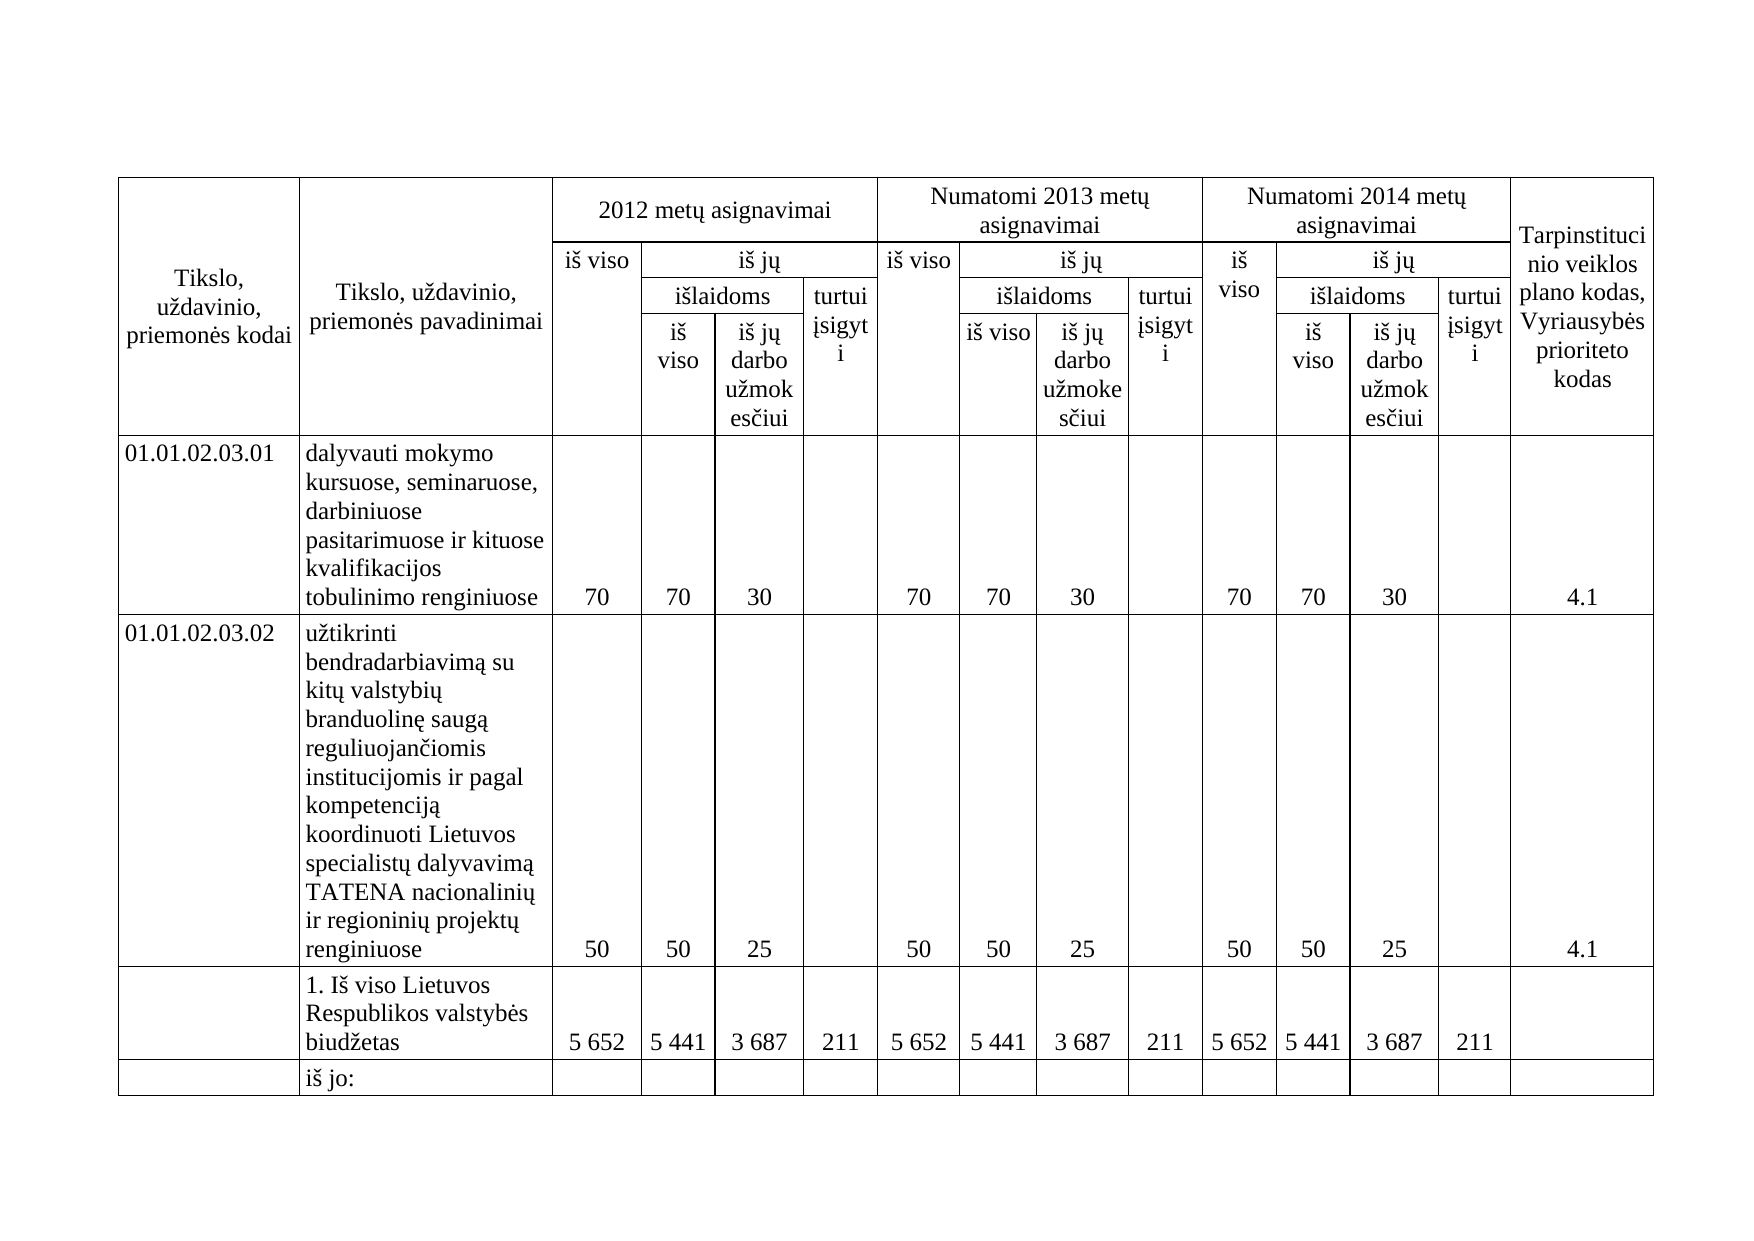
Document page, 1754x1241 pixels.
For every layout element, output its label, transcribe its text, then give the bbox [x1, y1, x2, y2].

table_cell 5 441 [1277, 967, 1349, 1059]
table_cell 01.01.02.03.01 [119, 436, 299, 614]
table_cell 50 [1277, 615, 1349, 966]
table_cell 50 [1203, 615, 1276, 966]
table_cell iš viso [1277, 314, 1349, 434]
table_cell 5 441 [960, 967, 1036, 1059]
table_cell iš viso [642, 314, 714, 434]
table_cell užtikrinti bendradarbiavimą su kitų valstybių branduolinę saugą reguliuojančiomis institucijomis ir pagal kompetenciją koordinuoti Lietuvos specialistų dalyvavimą TATENA nacionalinių ir regioninių projektų renginiuose [300, 615, 552, 966]
table_cell išlaidoms [1277, 278, 1438, 313]
table_cell [878, 1060, 959, 1094]
table_cell 211 [1129, 967, 1202, 1059]
table_cell 70 [878, 436, 959, 614]
table_header Tarpinstitucinio veiklos plano kodas, Vyriausybės prioriteto kodas [1511, 178, 1653, 434]
table_cell [553, 1060, 641, 1094]
table_cell 3 687 [716, 967, 803, 1059]
table_cell 5 441 [642, 967, 714, 1059]
table_cell 25 [1351, 615, 1438, 966]
table_cell išlaidoms [642, 278, 803, 313]
table_cell 211 [804, 967, 877, 1059]
table_cell [1203, 1060, 1276, 1094]
table_cell [1511, 1060, 1653, 1094]
table_cell 50 [642, 615, 714, 966]
table_cell [1129, 615, 1202, 966]
table_cell iš jų darbo užmokesčiui [1351, 314, 1438, 434]
table_cell 70 [1277, 436, 1349, 614]
table_cell 70 [1203, 436, 1276, 614]
table_cell [804, 615, 877, 966]
table_cell 70 [642, 436, 714, 614]
table_cell [804, 1060, 877, 1094]
table_cell 30 [716, 436, 803, 614]
table_cell dalyvauti mokymo kursuose, seminaruose, darbiniuose pasitarimuose ir kituose kvalifikacijos tobulinimo renginiuose [300, 436, 552, 614]
table_cell 50 [553, 615, 641, 966]
table_cell turtui įsigyti [1129, 278, 1202, 434]
table_cell [1439, 1060, 1510, 1094]
table_cell iš jų [960, 243, 1202, 277]
table_cell [716, 1060, 803, 1094]
table_cell 211 [1439, 967, 1510, 1059]
table_cell iš jų darbo užmokesčiui [1037, 314, 1128, 434]
table_cell iš jo: [300, 1060, 552, 1094]
table_cell [119, 967, 299, 1059]
table_cell 4.1 [1511, 615, 1653, 966]
table_cell iš viso [960, 314, 1036, 434]
table_cell 1. Iš viso Lietuvos Respublikos valstybės biudžetas [300, 967, 552, 1059]
table_cell turtui įsigyti [804, 278, 877, 434]
table_cell [960, 1060, 1036, 1094]
table_cell 3 687 [1037, 967, 1128, 1059]
table_header Numatomi 2014 metų asignavimai [1203, 178, 1510, 241]
table_cell 01.01.02.03.02 [119, 615, 299, 966]
table_cell turtui įsigyti [1439, 278, 1510, 434]
table_cell [642, 1060, 714, 1094]
table_cell 3 687 [1351, 967, 1438, 1059]
table_cell 50 [960, 615, 1036, 966]
table_cell 25 [1037, 615, 1128, 966]
table_cell 50 [878, 615, 959, 966]
table_cell [119, 1060, 299, 1094]
table_cell iš viso [1203, 243, 1276, 434]
table_cell 5 652 [553, 967, 641, 1059]
table_cell 25 [716, 615, 803, 966]
table_cell išlaidoms [960, 278, 1128, 313]
table_cell 30 [1351, 436, 1438, 614]
table_cell [1129, 436, 1202, 614]
table_cell 5 652 [878, 967, 959, 1059]
table_cell [1439, 615, 1510, 966]
table_cell 70 [553, 436, 641, 614]
table_cell iš viso [553, 243, 641, 434]
table_cell [804, 436, 877, 614]
table_header Tikslo, uždavinio, priemonės kodai [119, 178, 299, 434]
table_header 2012 metų asignavimai [553, 178, 877, 241]
table_cell [1511, 967, 1653, 1059]
table_cell 4.1 [1511, 436, 1653, 614]
table_cell iš viso [878, 243, 959, 434]
table_cell [1277, 1060, 1349, 1094]
table_cell [1037, 1060, 1128, 1094]
table_cell [1129, 1060, 1202, 1094]
table_cell [1351, 1060, 1438, 1094]
table_cell 70 [960, 436, 1036, 614]
table_cell iš jų darbo užmokesčiui [716, 314, 803, 434]
table_cell iš jų [1277, 243, 1510, 277]
table_header Tikslo, uždavinio, priemonės pavadinimai [300, 178, 552, 434]
table_header Numatomi 2013 metų asignavimai [878, 178, 1202, 241]
table_cell [1439, 436, 1510, 614]
table_cell iš jų [642, 243, 877, 277]
table_cell 5 652 [1203, 967, 1276, 1059]
table_cell 30 [1037, 436, 1128, 614]
